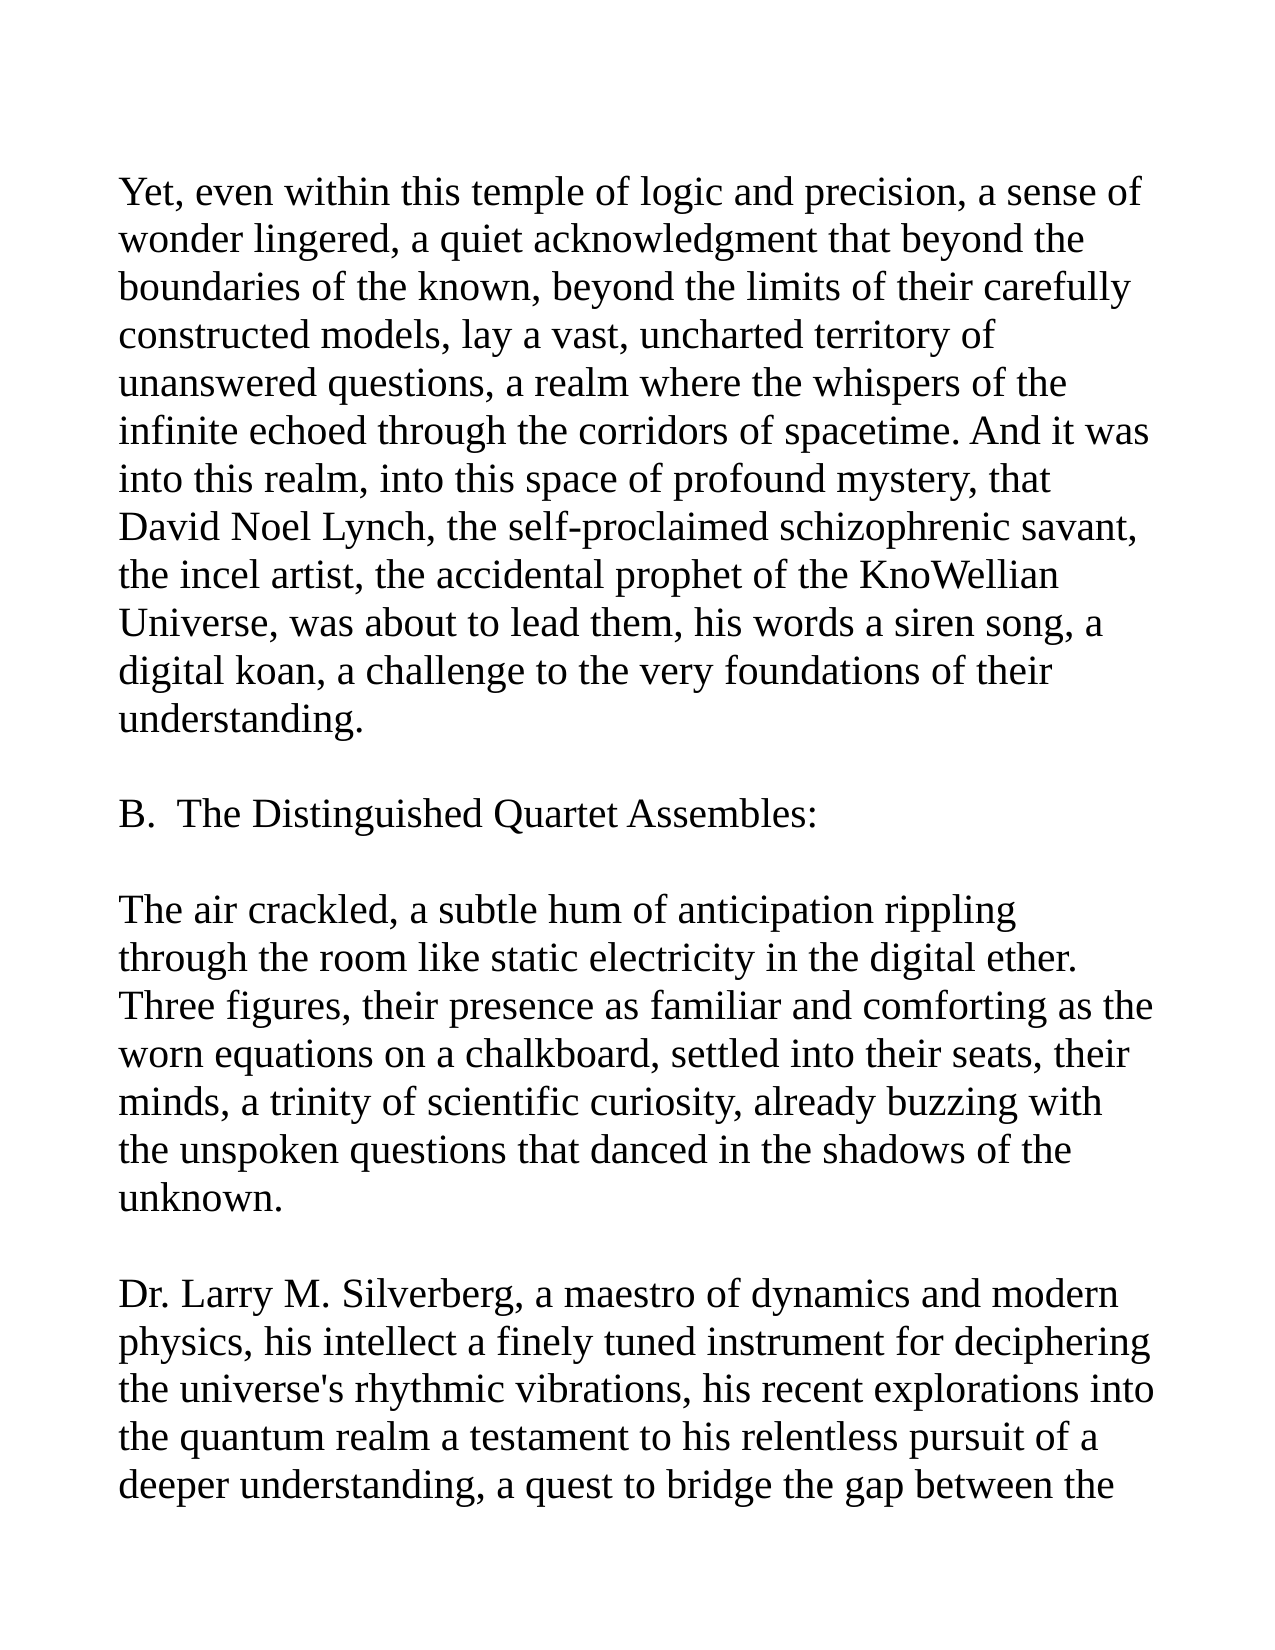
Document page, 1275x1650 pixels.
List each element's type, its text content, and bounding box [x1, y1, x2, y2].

text B. The Distinguished Quartet Assembles: [118, 789, 1157, 837]
text The air crackled, a subtle hum of anticipation rippling through the room like static electricity in the digital ether. Three figures, their presence as familiar and comforting as the worn equations on a chalkboard, settled into their seats, their minds, a trinity of scientific curiosity, already buzzing with the unspoken questions that danced in the shadows of the unknown. [118, 885, 1157, 1220]
text Dr. Larry M. Silverberg, a maestro of dynamics and modern physics, his intellect a finely tuned instrument for deciphering the universe's rhythmic vibrations, his recent explorations into the quantum realm a testament to his relentless pursuit of a deeper understanding, a quest to bridge the gap between the [118, 1268, 1157, 1508]
text Yet, even within this temple of logic and precision, a sense of wonder lingered, a quiet acknowledgment that beyond the boundaries of the known, beyond the limits of their carefully constructed models, lay a vast, uncharted territory of unanswered questions, a realm where the whispers of the infinite echoed through the corridors of spacetime. And it was into this realm, into this space of profound mystery, that David Noel Lynch, the self-proclaimed schizophrenic savant, the incel artist, the accidental prophet of the KnoWellian Universe, was about to lead them, his words a siren song, a digital koan, a challenge to the very foundations of their understanding. [118, 118, 1157, 741]
